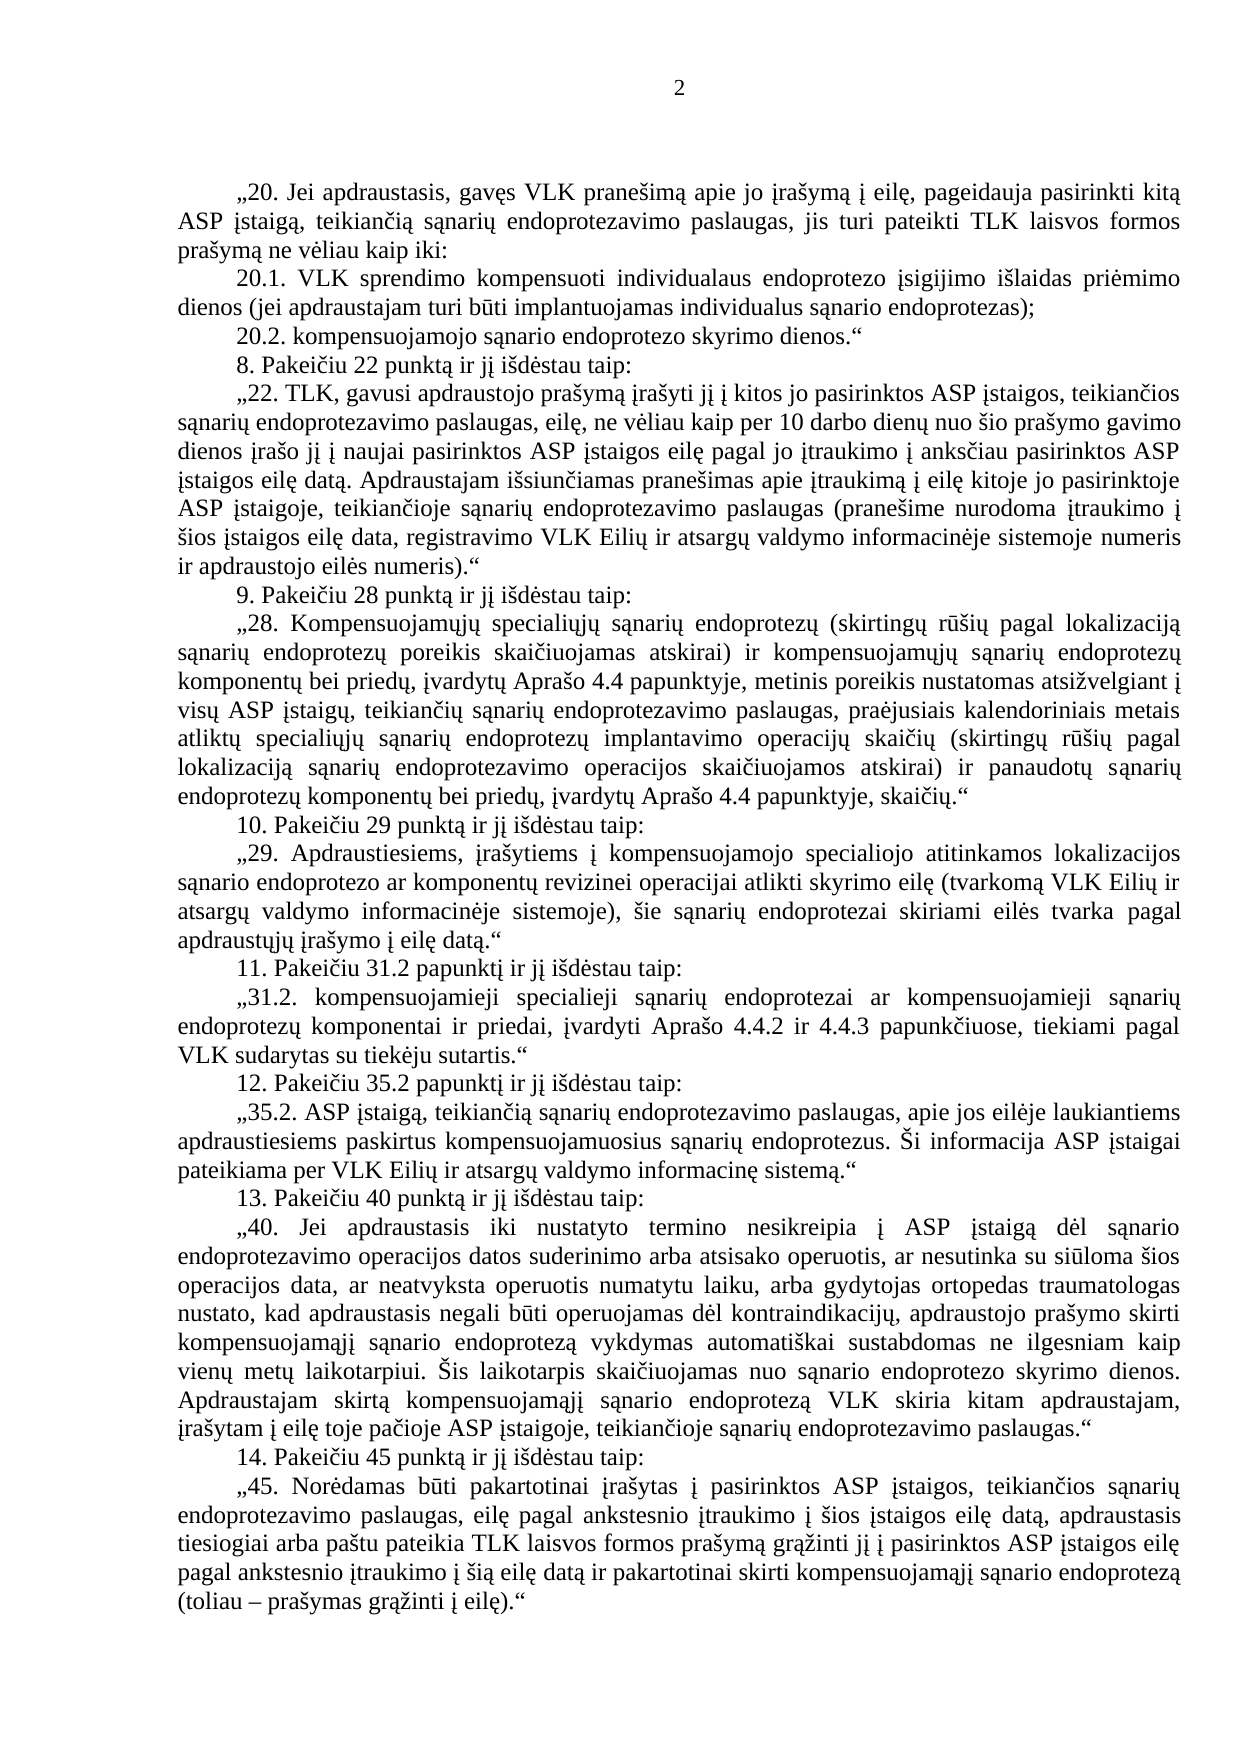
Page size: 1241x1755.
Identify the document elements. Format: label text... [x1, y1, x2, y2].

text 10. Pakeičiu 29 punktą ir jį išdėstau taip: [177, 810, 1181, 838]
text „29. Apdraustiesiems, įrašytiems į kompensuojamojo specialiojo atitinkamos lokalizacijos sąnario endoprotezo ar komponentų revizinei operacijai atlikti skyrimo eilę (tvarkomą VLK Eilių ir atsargų valdymo informacinėje sistemoje), šie sąnarių endoprotezai skiriami eilės tvarka pagal apdraustųjų įrašymo į eilę datą.“ [177, 838, 1181, 953]
text „45. Norėdamas būti pakartotinai įrašytas į pasirinktos ASP įstaigos, teikiančios sąnarių endoprotezavimo paslaugas, eilę pagal ankstesnio įtraukimo į šios įstaigos eilę datą, apdraustasis tiesiogiai arba paštu pateikia TLK laisvos formos prašymą grąžinti jį į pasirinktos ASP įstaigos eilę pagal ankstesnio įtraukimo į šią eilę datą ir pakartotinai skirti kompensuojamąjį sąnario endoprotezą (toliau – prašymas grąžinti į eilę).“ [177, 1471, 1181, 1615]
text 8. Pakeičiu 22 punktą ir jį išdėstau taip: [177, 350, 1181, 378]
text 11. Pakeičiu 31.2 papunktį ir jį išdėstau taip: [177, 953, 1181, 982]
text „31.2. kompensuojamieji specialieji sąnarių endoprotezai ar kompensuojamieji sąnarių endoprotezų komponentai ir priedai, įvardyti Aprašo 4.4.2 ir 4.4.3 papunkčiuose, tiekiami pagal VLK sudarytas su tiekėju sutartis.“ [177, 982, 1181, 1068]
text „40. Jei apdraustasis iki nustatyto termino nesikreipia į ASP įstaigą dėl sąnario endoprotezavimo operacijos datos suderinimo arba atsisako operuotis, ar nesutinka su siūloma šios operacijos data, ar neatvyksta operuotis numatytu laiku, arba gydytojas ortopedas traumatologas nustato, kad apdraustasis negali būti operuojamas dėl kontraindikacijų, apdraustojo prašymo skirti kompensuojamąjį sąnario endoprotezą vykdymas automatiškai sustabdomas ne ilgesniam kaip vienų metų laikotarpiui. Šis laikotarpis skaičiuojamas nuo sąnario endoprotezo skyrimo dienos. Apdraustajam skirtą kompensuojamąjį sąnario endoprotezą VLK skiria kitam apdraustajam, įrašytam į eilę toje pačioje ASP įstaigoje, teikiančioje sąnarių endoprotezavimo paslaugas.“ [177, 1212, 1181, 1442]
text „28. Kompensuojamųjų specialiųjų sąnarių endoprotezų (skirtingų rūšių pagal lokalizaciją sąnarių endoprotezų poreikis skaičiuojamas atskirai) ir kompensuojamųjų sąnarių endoprotezų komponentų bei priedų, įvardytų Aprašo 4.4 papunktyje, metinis poreikis nustatomas atsižvelgiant į visų ASP įstaigų, teikiančių sąnarių endoprotezavimo paslaugas, praėjusiais kalendoriniais metais atliktų specialiųjų sąnarių endoprotezų implantavimo operacijų skaičių (skirtingų rūšių pagal lokalizaciją sąnarių endoprotezavimo operacijos skaičiuojamos atskirai) ir panaudotų sąnarių endoprotezų komponentų bei priedų, įvardytų Aprašo 4.4 papunktyje, skaičių.“ [177, 608, 1181, 810]
text 14. Pakeičiu 45 punktą ir jį išdėstau taip: [177, 1442, 1181, 1471]
text 20.2. kompensuojamojo sąnario endoprotezo skyrimo dienos.“ [177, 321, 1181, 350]
text 9. Pakeičiu 28 punktą ir jį išdėstau taip: [177, 580, 1181, 608]
text 20.1. VLK sprendimo kompensuoti individualaus endoprotezo įsigijimo išlaidas priėmimo dienos (jei apdraustajam turi būti implantuojamas individualus sąnario endoprotezas); [177, 263, 1181, 321]
text „20. Jei apdraustasis, gavęs VLK pranešimą apie jo įrašymą į eilę, pageidauja pasirinkti kitą ASP įstaigą, teikiančią sąnarių endoprotezavimo paslaugas, jis turi pateikti TLK laisvos formos prašymą ne vėliau kaip iki: [177, 177, 1181, 263]
text 13. Pakeičiu 40 punktą ir jį išdėstau taip: [177, 1183, 1181, 1212]
text „35.2. ASP įstaigą, teikiančią sąnarių endoprotezavimo paslaugas, apie jos eilėje laukiantiems apdraustiesiems paskirtus kompensuojamuosius sąnarių endoprotezus. Ši informacija ASP įstaigai pateikiama per VLK Eilių ir atsargų valdymo informacinę sistemą.“ [177, 1097, 1181, 1183]
text „22. TLK, gavusi apdraustojo prašymą įrašyti jį į kitos jo pasirinktos ASP įstaigos, teikiančios sąnarių endoprotezavimo paslaugas, eilę, ne vėliau kaip per 10 darbo dienų nuo šio prašymo gavimo dienos įrašo jį į naujai pasirinktos ASP įstaigos eilę pagal jo įtraukimo į anksčiau pasirinktos ASP įstaigos eilę datą. Apdraustajam išsiunčiamas pranešimas apie įtraukimą į eilę kitoje jo pasirinktoje ASP įstaigoje, teikiančioje sąnarių endoprotezavimo paslaugas (pranešime nurodoma įtraukimo į šios įstaigos eilę data, registravimo VLK Eilių ir atsargų valdymo informacinėje sistemoje numeris ir apdraustojo eilės numeris).“ [177, 378, 1181, 580]
text 12. Pakeičiu 35.2 papunktį ir jį išdėstau taip: [177, 1068, 1181, 1097]
